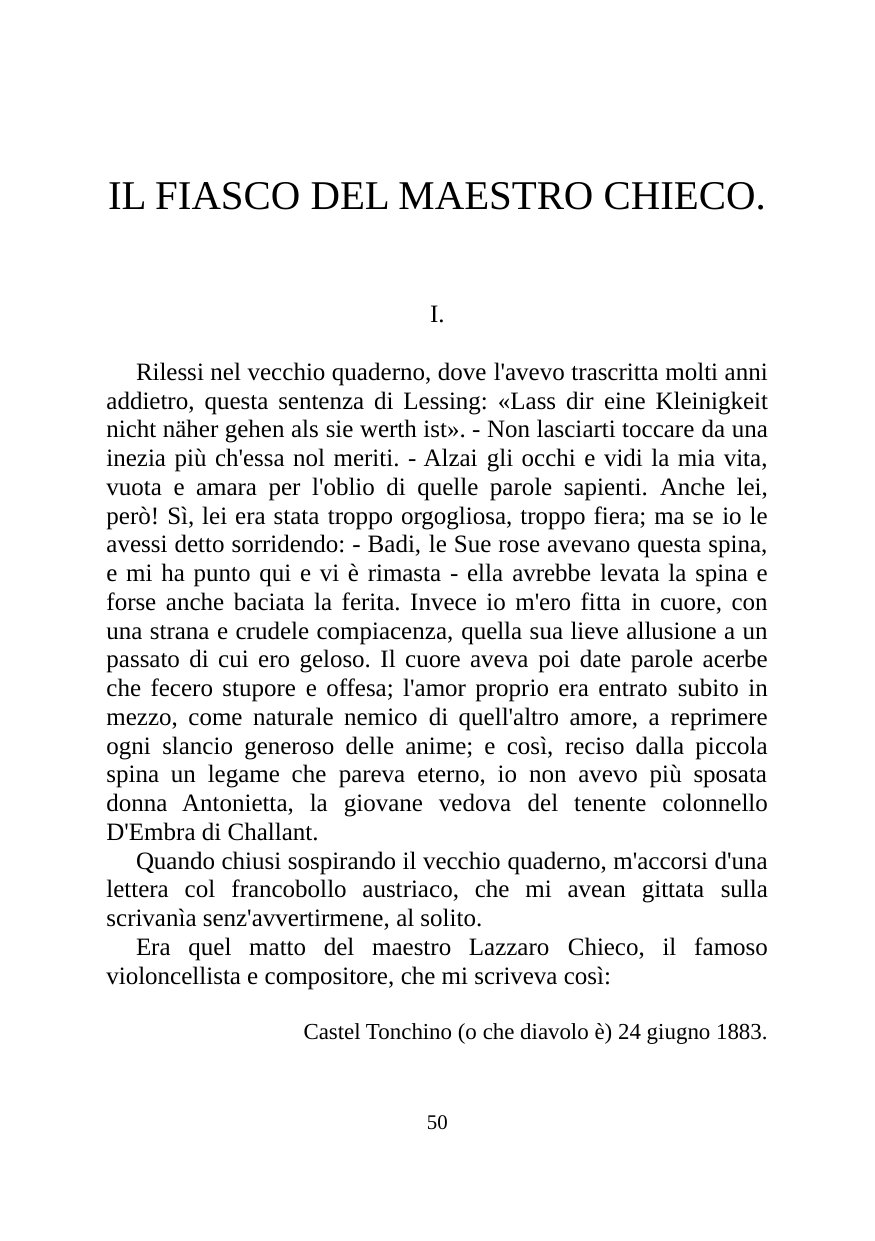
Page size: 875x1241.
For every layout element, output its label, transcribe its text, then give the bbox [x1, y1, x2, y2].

subtitle IL FIASCO DEL MAESTRO CHIECO. [106, 171, 768, 218]
text Rilessi nel vecchio quaderno, dove l'avevo trascritta molti anni addietro, questa sentenza di Lessing: «Lass dir eine Kleinigkeit nicht näher gehen als sie werth ist». - Non lasciarti toccare da una inezia più ch'essa nol meriti. - Alzai gli occhi e vidi la mia vita, vuota e amara per l'oblio di quelle parole sapienti. Anche lei, però! Sì, lei era stata troppo orgogliosa, troppo fiera; ma se io le avessi detto sorridendo: - Badi, le Sue rose avevano questa spina, e mi ha punto qui e vi è rimasta - ella avrebbe levata la spina e forse anche baciata la ferita. Invece io m'ero fitta in cuore, con una strana e crudele compiacenza, quella sua lieve allusione a un passato di cui ero geloso. Il cuore aveva poi date parole acerbe che fecero stupore e offesa; l'amor proprio era entrato subito in mezzo, come naturale nemico di quell'altro amore, a reprimere ogni slancio generoso delle anime; e così, reciso dalla piccola spina un legame che pareva eterno, io non avevo più sposata donna Antonietta, la giovane vedova del tenente colonnello D'Embra di Challant. [106, 357, 768, 846]
text Castel Tonchino (o che diavolo è) 24 giugno 1883. [106, 1018, 768, 1044]
text I. [106, 299, 768, 328]
text Quando chiusi sospirando il vecchio quaderno, m'accorsi d'una lettera col francobollo austriaco, che mi avean gittata sulla scrivanìa senz'avvertirmene, al solito. [106, 846, 768, 932]
text Era quel matto del maestro Lazzaro Chieco, il famoso violoncellista e compositore, che mi scriveva così: [106, 932, 768, 989]
